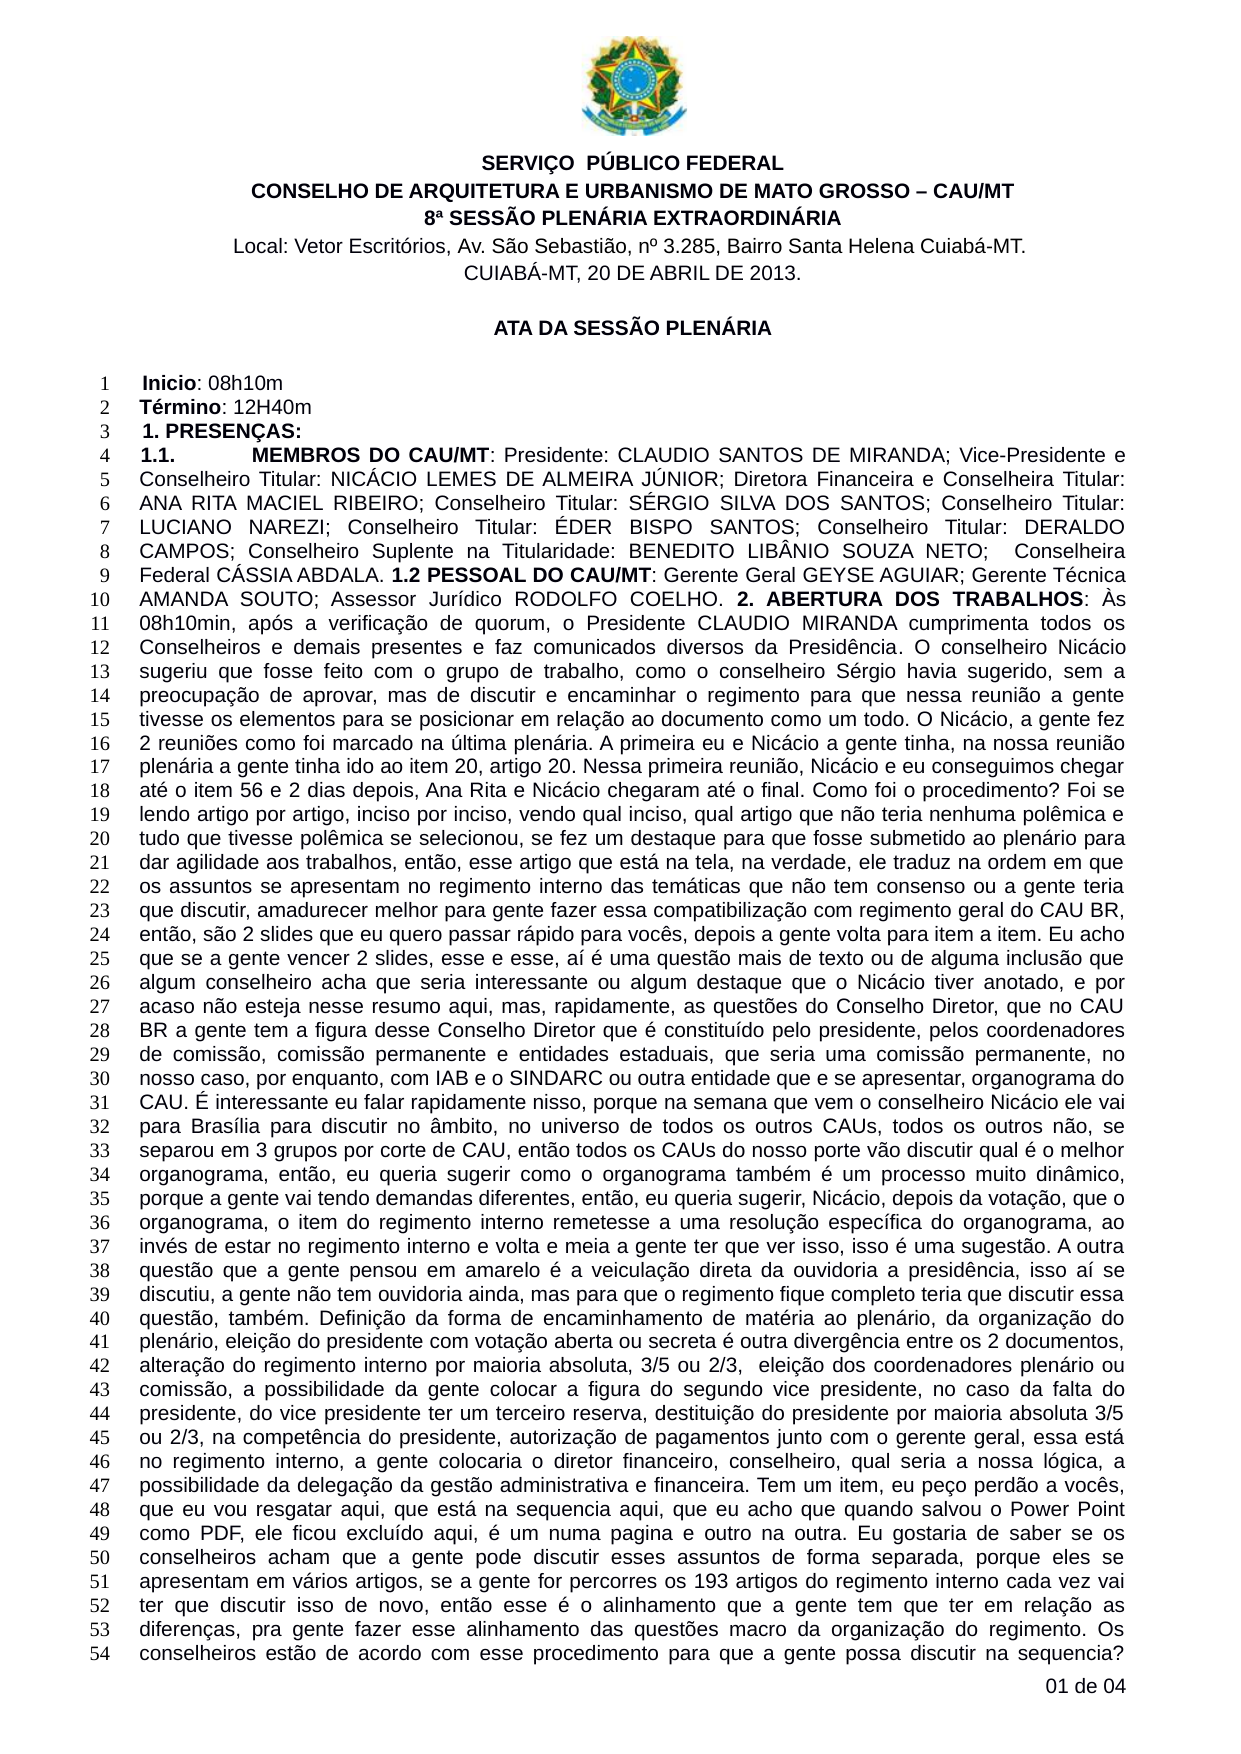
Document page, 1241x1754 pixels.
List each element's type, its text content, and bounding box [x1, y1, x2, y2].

text CUIABÁ-MT, 20 DE ABRIL DE 2013. [139, 261, 1126, 285]
text SERVIÇO PÚBLICO FEDERAL [139, 151, 1126, 175]
list MEMBROS DO CAU/MT: Presidente: CLAUDIO SANTOS DE MIRANDA; Vice-Presidente e Conselheiro Titular: NICÁCIO LEMES DE ALMEIRA JÚNIOR; Diretora Financeira e Conselheira Titular: ANA RITA MACIEL RIBEIRO; Conselheiro Titular: SÉRGIO SILVA DOS SANTOS; Conselheiro Titular: LUCIANO NAREZI; Conselheiro Titular: ÉDER BISPO SANTOS; Conselheiro Titular: DERALDO CAMPOS; Conselheiro Suplente na Titularidade: BENEDITO LIBÂNIO SOUZA NETO; Conselheira Federal CÁSSIA ABDALA. 1.2 PESSOAL DO CAU/MT: Gerente Geral GEYSE AGUIAR; Gerente Técnica AMANDA SOUTO; Assessor Jurídico RODOLFO COELHO. 2. ABERTURA DOS TRABALHOS: Às 08h10min, após a verificação de quorum, o Presidente CLAUDIO MIRANDA cumprimenta todos os Conselheiros e demais presentes e faz comunicados diversos da Presidência. O conselheiro Nicácio sugeriu que fosse feito com o grupo de trabalho, como o conselheiro Sérgio havia sugerido, sem a preocupação de aprovar, mas de discutir e encaminhar o regimento para que nessa reunião a gente tivesse os elementos para se posicionar em relação ao documento como um todo. O Nicácio, a gente fez 2 reuniões como foi marcado na última plenária. A primeira eu e Nicácio a gente tinha, na nossa reunião plenária a gente tinha ido ao item 20, artigo 20. Nessa primeira reunião, Nicácio e eu conseguimos chegar até o item 56 e 2 dias depois, Ana Rita e Nicácio chegaram até o final. Como foi o procedimento? Foi se lendo artigo por artigo, inciso por inciso, vendo qual inciso, qual artigo que não teria nenhuma polêmica e tudo que tivesse polêmica se selecionou, se fez um destaque para que fosse submetido ao plenário para dar agilidade aos trabalhos, então, esse artigo que está na tela, na verdade, ele traduz na ordem em que os assuntos se apresentam no regimento interno das temáticas que não tem consenso ou a gente teria que discutir, amadurecer melhor para gente fazer essa compatibilização com regimento geral do CAU BR, então, são 2 slides que eu quero passar rápido para vocês, depois a gente volta para item a item. Eu acho que se a gente vencer 2 slides, esse e esse, aí é uma questão mais de texto ou de alguma inclusão que algum conselheiro acha que seria interessante ou algum destaque que o Nicácio tiver anotado, e por acaso não esteja nesse resumo aqui, mas, rapidamente, as questões do Conselho Diretor, que no CAU BR a gente tem a figura desse Conselho Diretor que é constituído pelo presidente, pelos coordenadores de comissão, comissão permanente e entidades estaduais, que seria uma comissão permanente, no nosso caso, por enquanto, com IAB e o SINDARC ou outra entidade que e se apresentar, organograma do CAU. É interessante eu falar rapidamente nisso, porque na semana que vem o conselheiro Nicácio ele vai para Brasília para discutir no âmbito, no universo de todos os outros CAUs, todos os outros não, se separou em 3 grupos por corte de CAU, então todos os CAUs do nosso porte vão discutir qual é o melhor organograma, então, eu queria sugerir como o organograma também é um processo muito dinâmico, porque a gente vai tendo demandas diferentes, então, eu queria sugerir, Nicácio, depois da votação, que o organograma, o item do regimento interno remetesse a uma resolução específica do organograma, ao invés de estar no regimento interno e volta e meia a gente ter que ver isso, isso é uma sugestão. A outra questão que a gente pensou em amarelo é a veiculação direta da ouvidoria a presidência, isso aí se discutiu, a gente não tem ouvidoria ainda, mas para que o regimento fique completo teria que discutir essa questão, também. Definição da forma de encaminhamento de matéria ao plenário, da organização do plenário, eleição do presidente com votação aberta ou secreta é outra divergência entre os 2 documentos, alteração do regimento interno por maioria absoluta, 3/5 ou 2/3, eleição dos coordenadores plenário ou comissão, a possibilidade da gente colocar a figura do segundo vice presidente, no caso da falta do presidente, do vice presidente ter um terceiro reserva, destituição do presidente por maioria absoluta 3/5 ou 2/3, na competência do presidente, autorização de pagamentos junto com o gerente geral, essa está no regimento interno, a gente colocaria o diretor financeiro, conselheiro, qual seria a nossa lógica, a possibilidade da delegação da gestão administrativa e financeira. Tem um item, eu peço perdão a vocês, que eu vou resgatar aqui, que está na sequencia aqui, que eu acho que quando salvou o Power Point como PDF, ele ficou excluído aqui, é um numa pagina e outro na outra. Eu gostaria de saber se os conselheiros acham que a gente pode discutir esses assuntos de forma separada, porque eles se apresentam em vários artigos, se a gente for percorres os 193 artigos do regimento interno cada vez vai ter que discutir isso de novo, então esse é o alinhamento que a gente tem que ter em relação as diferenças, pra gente fazer esse alinhamento das questões macro da organização do regimento. Os conselheiros estão de acordo com esse procedimento para que a gente possa discutir na sequencia? [139, 443, 1126, 1665]
text Inicio: 08h10m [142, 371, 1123, 395]
text 8ª SESSÃO PLENÁRIA EXTRAORDINÁRIA [139, 206, 1126, 230]
text ATA DA SESSÃO PLENÁRIA [139, 316, 1126, 340]
text Término: 12H40m [139, 395, 1123, 419]
text 1. PRESENÇAS: [142, 419, 1123, 443]
text CONSELHO DE ARQUITETURA E URBANISMO DE MATO GROSSO – CAU/MT [139, 178, 1126, 202]
text Local: Vetor Escritórios, Av. São Sebastião, nº 3.285, Bairro Santa Helena Cuiabá-MT. [139, 233, 1126, 257]
picture [581, 36, 688, 136]
